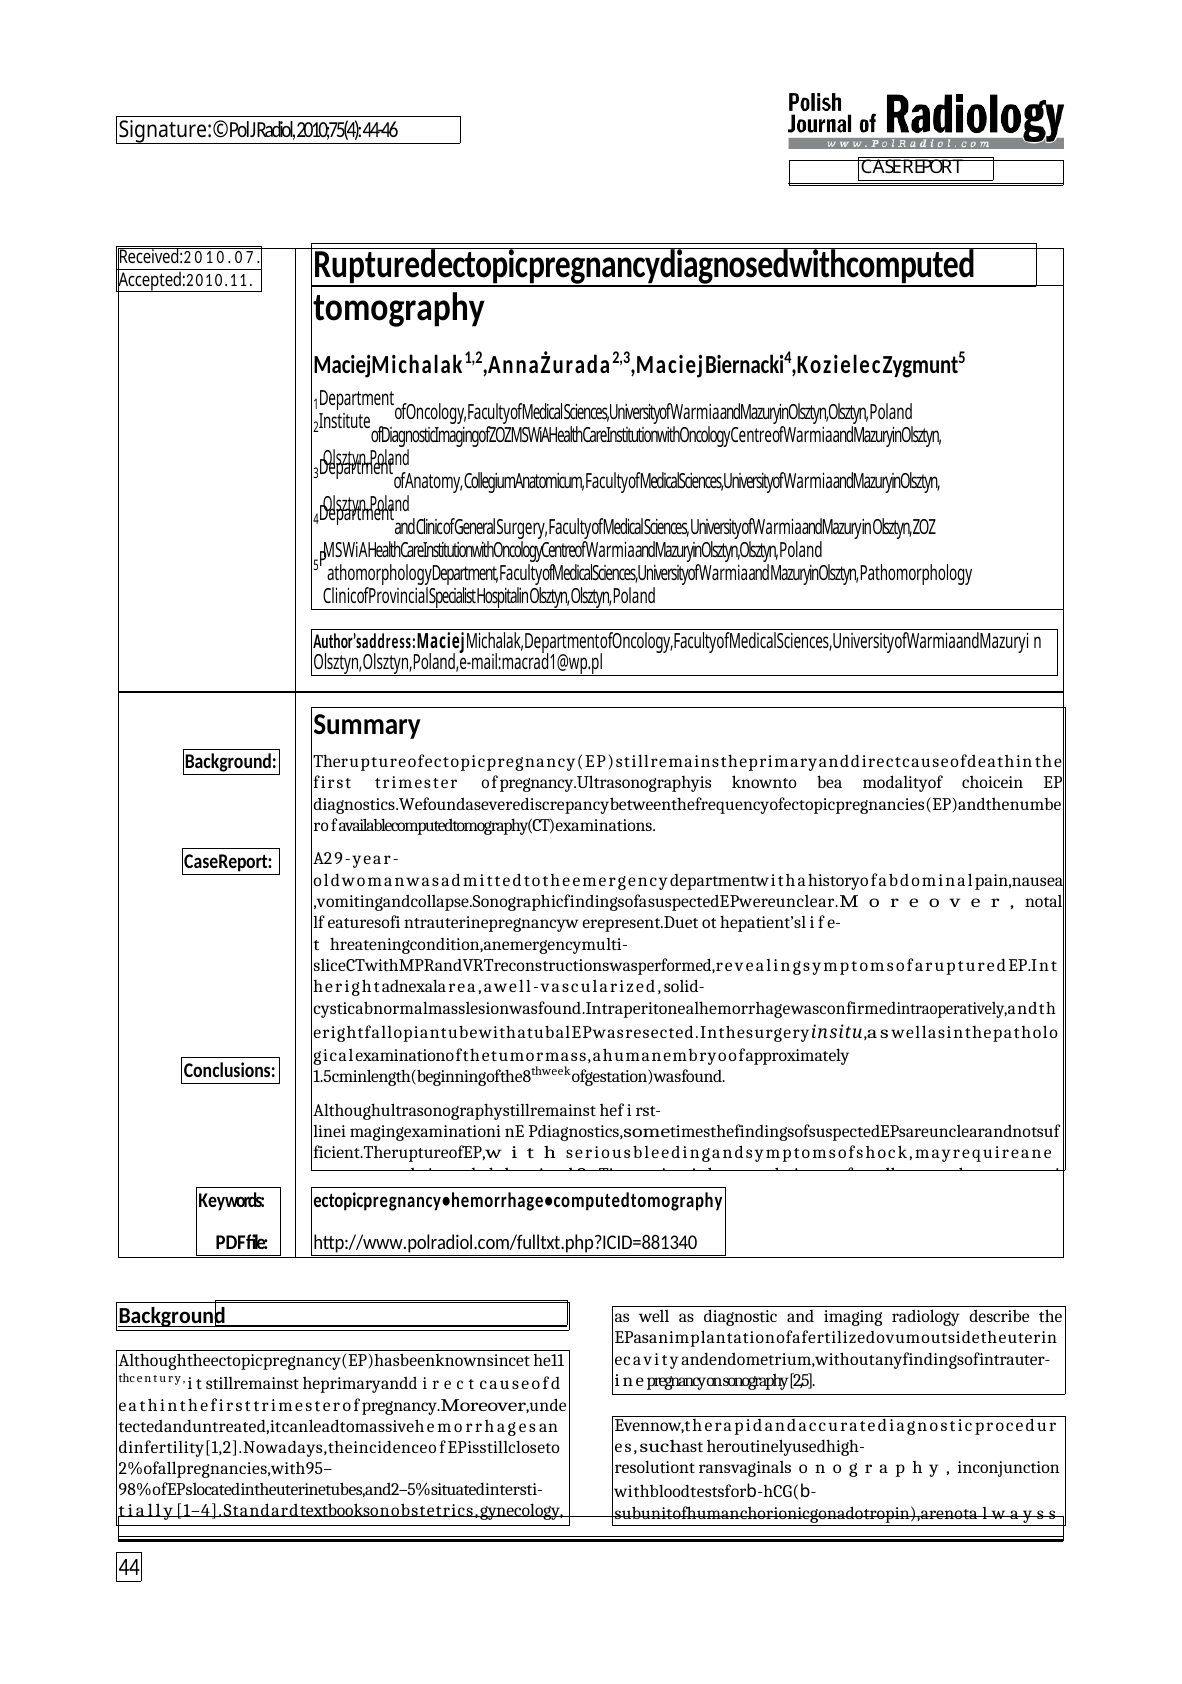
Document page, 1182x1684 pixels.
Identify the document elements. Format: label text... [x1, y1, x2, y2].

text Olsztyn,Poland [323, 448, 1063, 470]
text Accepted:2010.11.06 [119, 270, 261, 291]
text as well as diagnostic and imaging radiology describe the EPasanimplantationofafertilizedovumoutsidetheuterinecavityandendometrium,withoutanyfindingsofintrauter-inepregnancyonsonography[2,5]. [614, 1307, 1063, 1391]
picture [788, 90, 1065, 149]
text Althoughultrasonographystillremainsthefirst-lineimagingexaminationinEPdiagnostics,sometimesthefindingsofsuspectedEPsareunclearandnotsufficient.TheruptureofEP,withseriousbleedingandsymptomsofshock,mayrequireanemergentpelvicandabdominalCTinspection.AclearcorrelationwasfoundbetweenthemacroscopicCTimagesandtheintraoperativelysampledmaterial. [313, 1100, 1063, 1169]
text ectopicpregnancy•hemorrhage•computedtomography [313, 1188, 725, 1212]
text 1.5cminlength(beginningofthe8thweekofgestation)wasfound. [313, 1066, 1063, 1087]
text 4DepartmentandClinicofGeneralSurgery,FacultyofMedicalSciences,UniversityofWarmiaandMazuryinOlsztyn,ZOZ [313, 516, 1063, 539]
text A29-year-oldwomanwasadmittedtotheemergencydepartmentwithahistoryofabdominalpain,nausea,vomitingandcollapse.SonographicfindingsofasuspectedEPwereunclear.Moreover,notallfeaturesofintrauterinepregnancywerepresent.Duetothepatient’slife-threateningcondition,anemergencymulti-sliceCTwithMPRandVRTreconstructionswasperformed,revealingsymptomsofarupturedEP.Intherightadnexalarea,awell-vascularized,solid-cysticabnormalmasslesionwasfound.Intraperitonealhemorrhagewasconfirmedintraoperatively,andtherightfallopiantubewithatubalEPwasresected.Inthesurgeryinsitu,aswellasinthepathologicalexaminationofthetumormass,ahumanembryoofapproximately [313, 849, 1063, 1065]
text Author’saddress:MaciejMichalak,DepartmentofOncology,FacultyofMedicalSciences,UniversityofWarmiaandMazuryinOlsztyn,Olsztyn,Poland,e-mail:macrad1@wp.pl [313, 632, 1055, 673]
text 2InstituteofDiagnosticImagingofZOZMSWiAHealthCareInstitutionwithOncologyCentreofWarmiaandMazuryinOlsztyn, [313, 424, 1063, 448]
text Received:2010.07.27 [119, 249, 261, 269]
text Keywords: [198, 1188, 279, 1212]
text CASEREPORT [860, 161, 993, 178]
text Evennow,therapidandaccuratediagnosticprocedures,suchastheroutinelyusedhigh-resolutiontransvaginalsonography,inconjunctionwithbloodtestsforb-hCG(b-subunitofhumanchorionicgonadotropin),arenotalwayssufficientandsatisfactoryforacorrectdiagnosis. [614, 1417, 1063, 1516]
text PDFfile: [215, 1229, 279, 1255]
text CaseReport: [184, 849, 279, 873]
text Background [118, 1303, 215, 1326]
text Summary [313, 708, 1063, 742]
text Signature:©PolJRadiol,2010;75(4):44-46 [118, 117, 460, 143]
text 3DepartmentofAnatomy,CollegiumAnatomicum,FacultyofMedicalSciences,UniversityofWarmiaandMazuryinOlsztyn, [313, 470, 1063, 493]
text http://www.polradiol.com/fulltxt.php?ICID=881340 [313, 1229, 725, 1255]
text ClinicofProvincialSpecialistHospitalinOlsztyn,Olsztyn,Poland [323, 585, 1063, 609]
text Background [216, 1303, 567, 1325]
text Olsztyn,Poland [323, 493, 1063, 516]
text MaciejMichalak1,2,AnnaŻurada2,3,MaciejBiernacki4,KozielecZygmunt5 [313, 346, 1063, 380]
text MSWiAHealthCareInstitutionwithOncologyCentreofWarmiaandMazuryinOlsztyn,Olsztyn,Poland [323, 539, 1063, 562]
text 44 [118, 1553, 141, 1581]
text [313, 244, 1036, 248]
text tomography [313, 286, 1063, 329]
text Background: [184, 750, 279, 774]
text Rupturedectopicpregnancydiagnosedwithcomputed [313, 249, 1036, 285]
text Althoughtheectopicpregnancy(EP)hasbeenknownsincethe11thcentury,itstillremainstheprimaryanddirectcauseofdeathinthefirsttrimesterofpregnancy.Moreover,undetectedanduntreated,itcanleadtomassivehemorrhagesandinfertility[1,2].Nowadays,theincidenceofEPisstillcloseto2%ofallpregnancies,with95–98%ofEPslocatedintheuterinetubes,and2–5%situatedintersti-tially[1–4].Standardtextbooksonobstetrics,gynecology, [118, 1351, 567, 1516]
text Theruptureofectopicpregnancy(EP)stillremainstheprimaryanddirectcauseofdeathinthefirst trimester ofpregnancy.Ultrasonographyis knownto bea modalityof choicein EP diagnostics.Wefoundaseverediscrepancybetweenthefrequencyofectopicpregnancies(EP)andthenumberofavailablecomputedtomography(CT)examinations. [313, 752, 1063, 836]
text 1DepartmentofOncology,FacultyofMedicalSciences,UniversityofWarmiaandMazuryinOlsztyn,Olsztyn,Poland [313, 400, 1063, 424]
text 5PathomorphologyDepartment,FacultyofMedicalSciences,UniversityofWarmiaandMazuryinOlsztyn,Pathomorphology [313, 562, 1063, 585]
text Conclusions: [184, 1058, 279, 1082]
